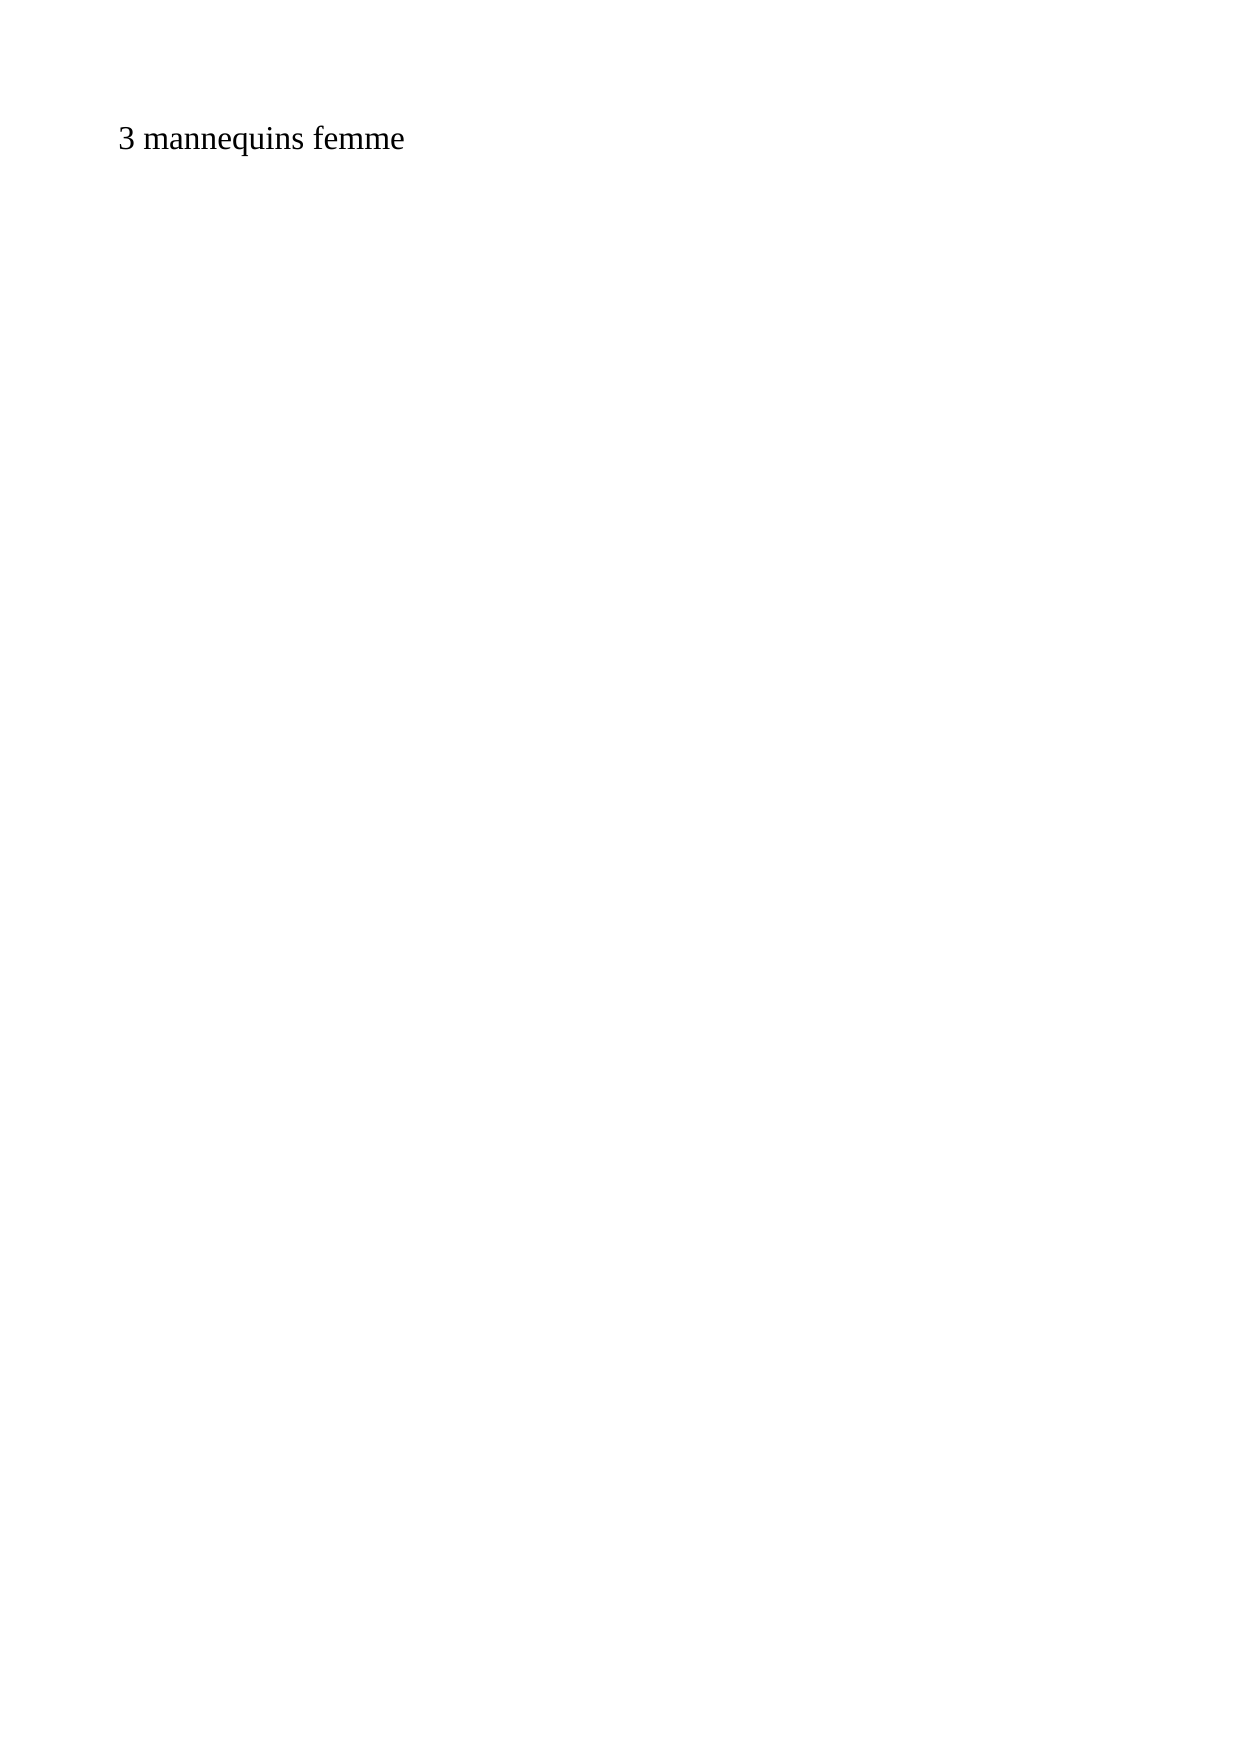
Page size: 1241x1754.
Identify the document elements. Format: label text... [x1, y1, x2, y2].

text 3 mannequins femme [118, 118, 1122, 156]
